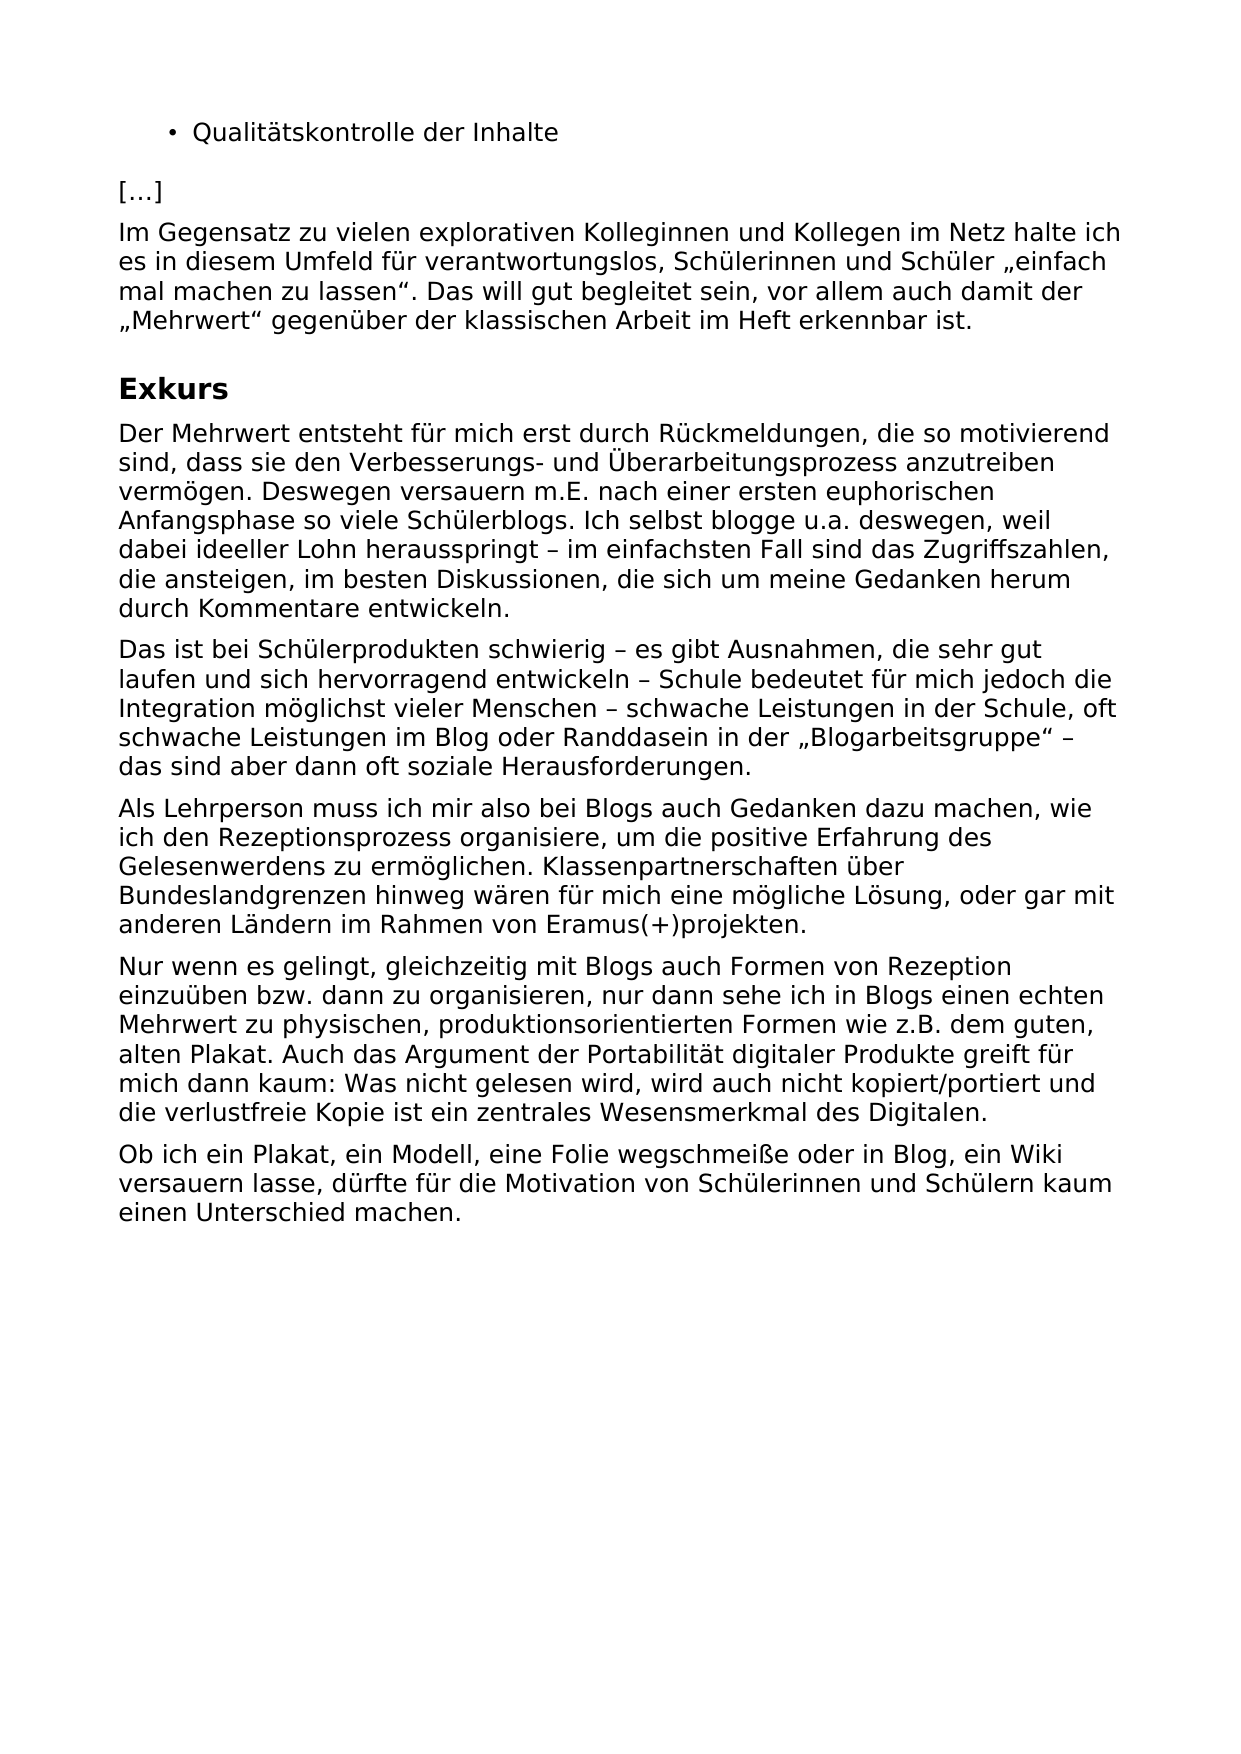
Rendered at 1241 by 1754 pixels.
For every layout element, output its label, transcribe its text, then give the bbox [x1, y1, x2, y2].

text Nur wenn es gelingt, gleichzeitig mit Blogs auch Formen von Rezeption einzuüben bzw. dann zu organisieren, nur dann sehe ich in Blogs einen echten Mehrwert zu physischen, produktionsorientierten Formen wie z.B. dem guten, alten Plakat. Auch das Argument der Portabilität digitaler Produkte greift für mich dann kaum: Was nicht gelesen wird, wird auch nicht kopiert/portiert und die verlustfreie Kopie ist ein zentrales Wesensmerkmal des Digitalen. [118, 952, 1122, 1127]
subtitle Exkurs [118, 373, 1122, 407]
text Im Gegensatz zu vielen explorativen Kolleginnen und Kollegen im Netz halte ich es in diesem Umfeld für verantwortungslos, Schülerinnen und Schüler „einfach mal machen zu lassen“. Das will gut begleitet sein, vor allem auch damit der „Mehrwert“ gegenüber der klassischen Arbeit im Heft erkennbar ist. [118, 218, 1122, 335]
text […] [118, 177, 1122, 206]
text Ob ich ein Plakat, ein Modell, eine Folie wegschmeiße oder in Blog, ein Wiki versauern lasse, dürfte für die Motivation von Schülerinnen und Schülern kaum einen Unterschied machen. [118, 1140, 1122, 1227]
text Als Lehrperson muss ich mir also bei Blogs auch Gedanken dazu machen, wie ich den Rezeptionsprozess organisiere, um die positive Erfahrung des Gelesenwerdens zu ermöglichen. Klassenpartnerschaften über Bundeslandgrenzen hinweg wären für mich eine mögliche Lösung, oder gar mit anderen Ländern im Rahmen von Eramus(+)projekten. [118, 794, 1122, 940]
text Der Mehrwert entsteht für mich erst durch Rückmeldungen, die so motivierend sind, dass sie den Verbesserungs- und Überarbeitungsprozess anzutreiben vermögen. Deswegen versauern m.E. nach einer ersten euphorischen Anfangsphase so viele Schülerblogs. Ich selbst blogge u.a. deswegen, weil dabei ideeller Lohn herausspringt – im einfachsten Fall sind das Zugriffszahlen, die ansteigen, im besten Diskussionen, die sich um meine Gedanken herum durch Kommentare entwickeln. [118, 419, 1122, 623]
list Qualitätskontrolle der Inhalte [177, 118, 1122, 147]
text Das ist bei Schülerprodukten schwierig – es gibt Ausnahmen, die sehr gut laufen und sich hervorragend entwickeln – Schule bedeutet für mich jedoch die Integration möglichst vieler Menschen – schwache Leistungen in der Schule, oft schwache Leistungen im Blog oder Randdasein in der „Blogarbeitsgruppe“ – das sind aber dann oft soziale Herausforderungen. [118, 636, 1122, 782]
